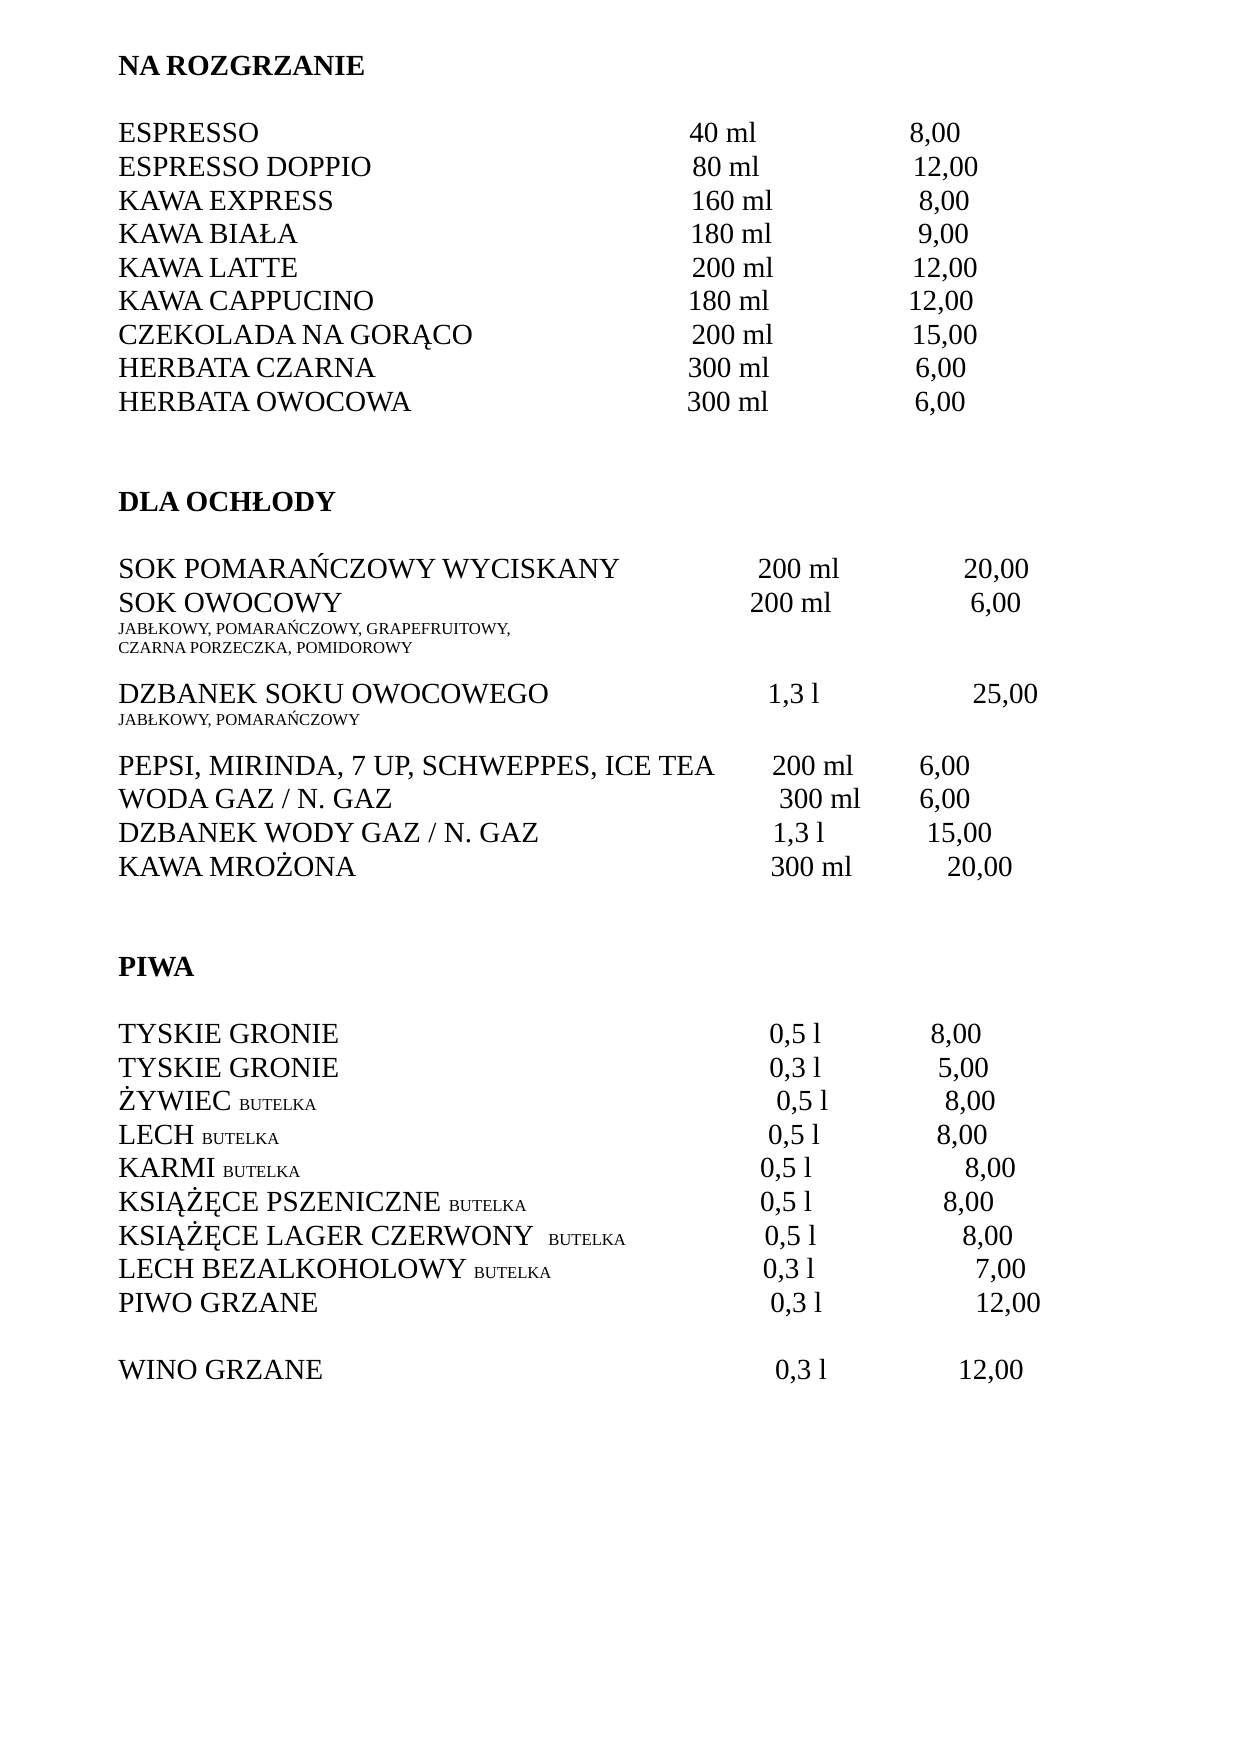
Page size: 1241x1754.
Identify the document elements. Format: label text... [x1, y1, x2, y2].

text DLA OCHŁODY [118, 484, 1122, 518]
text PEPSI, MIRINDA, 7 UP, SCHWEPPES, ICE TEA 200 ml 6,00 [118, 748, 1122, 782]
text LECH BUTELKA 0,5 l 8,00 [118, 1117, 1122, 1151]
text TYSKIE GRONIE 0,5 l 8,00 [118, 1016, 1122, 1050]
text KSIĄŻĘCE PSZENICZNE BUTELKA 0,5 l 8,00 [118, 1184, 1122, 1218]
text KSIĄŻĘCE LAGER CZERWONY BUTELKA 0,5 l 8,00 [118, 1218, 1122, 1251]
text WODA GAZ / N. GAZ 300 ml 6,00 [118, 782, 1122, 815]
text LECH BEZALKOHOLOWY BUTELKA 0,3 l 7,00 [118, 1251, 1122, 1285]
text JABŁKOWY, POMARAŃCZOWY [118, 710, 1122, 729]
text KAWA CAPPUCINO 180 ml 12,00 [118, 283, 1122, 317]
text KAWA LATTE 200 ml 12,00 [118, 250, 1122, 283]
text KAWA BIAŁA 180 ml 9,00 [118, 216, 1122, 250]
text SOK OWOCOWY 200 ml 6,00 [118, 585, 1122, 619]
text WINO GRZANE 0,3 l 12,00 [118, 1352, 1122, 1385]
text DZBANEK SOKU OWOCOWEGO 1,3 l 25,00 [118, 676, 1122, 710]
text ESPRESSO 40 ml 8,00 [118, 116, 1122, 149]
text ESPRESSO DOPPIO 80 ml 12,00 [118, 149, 1122, 183]
text KAWA EXPRESS 160 ml 8,00 [118, 183, 1122, 216]
text KAWA MROŻONA 300 ml 20,00 [118, 849, 1122, 882]
text TYSKIE GRONIE 0,3 l 5,00 [118, 1050, 1122, 1083]
text HERBATA OWOCOWA 300 ml 6,00 [118, 384, 1122, 417]
text PIWO GRZANE 0,3 l 12,00 [118, 1285, 1122, 1318]
text NA ROZGRZANIE [118, 48, 1122, 82]
text CZEKOLADA NA GORĄCO 200 ml 15,00 [118, 317, 1122, 350]
text HERBATA CZARNA 300 ml 6,00 [118, 350, 1122, 384]
text JABŁKOWY, POMARAŃCZOWY, GRAPEFRUITOWY, [118, 619, 1122, 638]
text KARMI BUTELKA 0,5 l 8,00 [118, 1151, 1122, 1184]
text CZARNA PORZECZKA, POMIDOROWY [118, 638, 1122, 657]
text SOK POMARAŃCZOWY WYCISKANY 200 ml 20,00 [118, 552, 1122, 585]
text ŻYWIEC BUTELKA 0,5 l 8,00 [118, 1083, 1122, 1117]
text DZBANEK WODY GAZ / N. GAZ 1,3 l 15,00 [118, 815, 1122, 849]
text PIWA [118, 949, 1122, 983]
